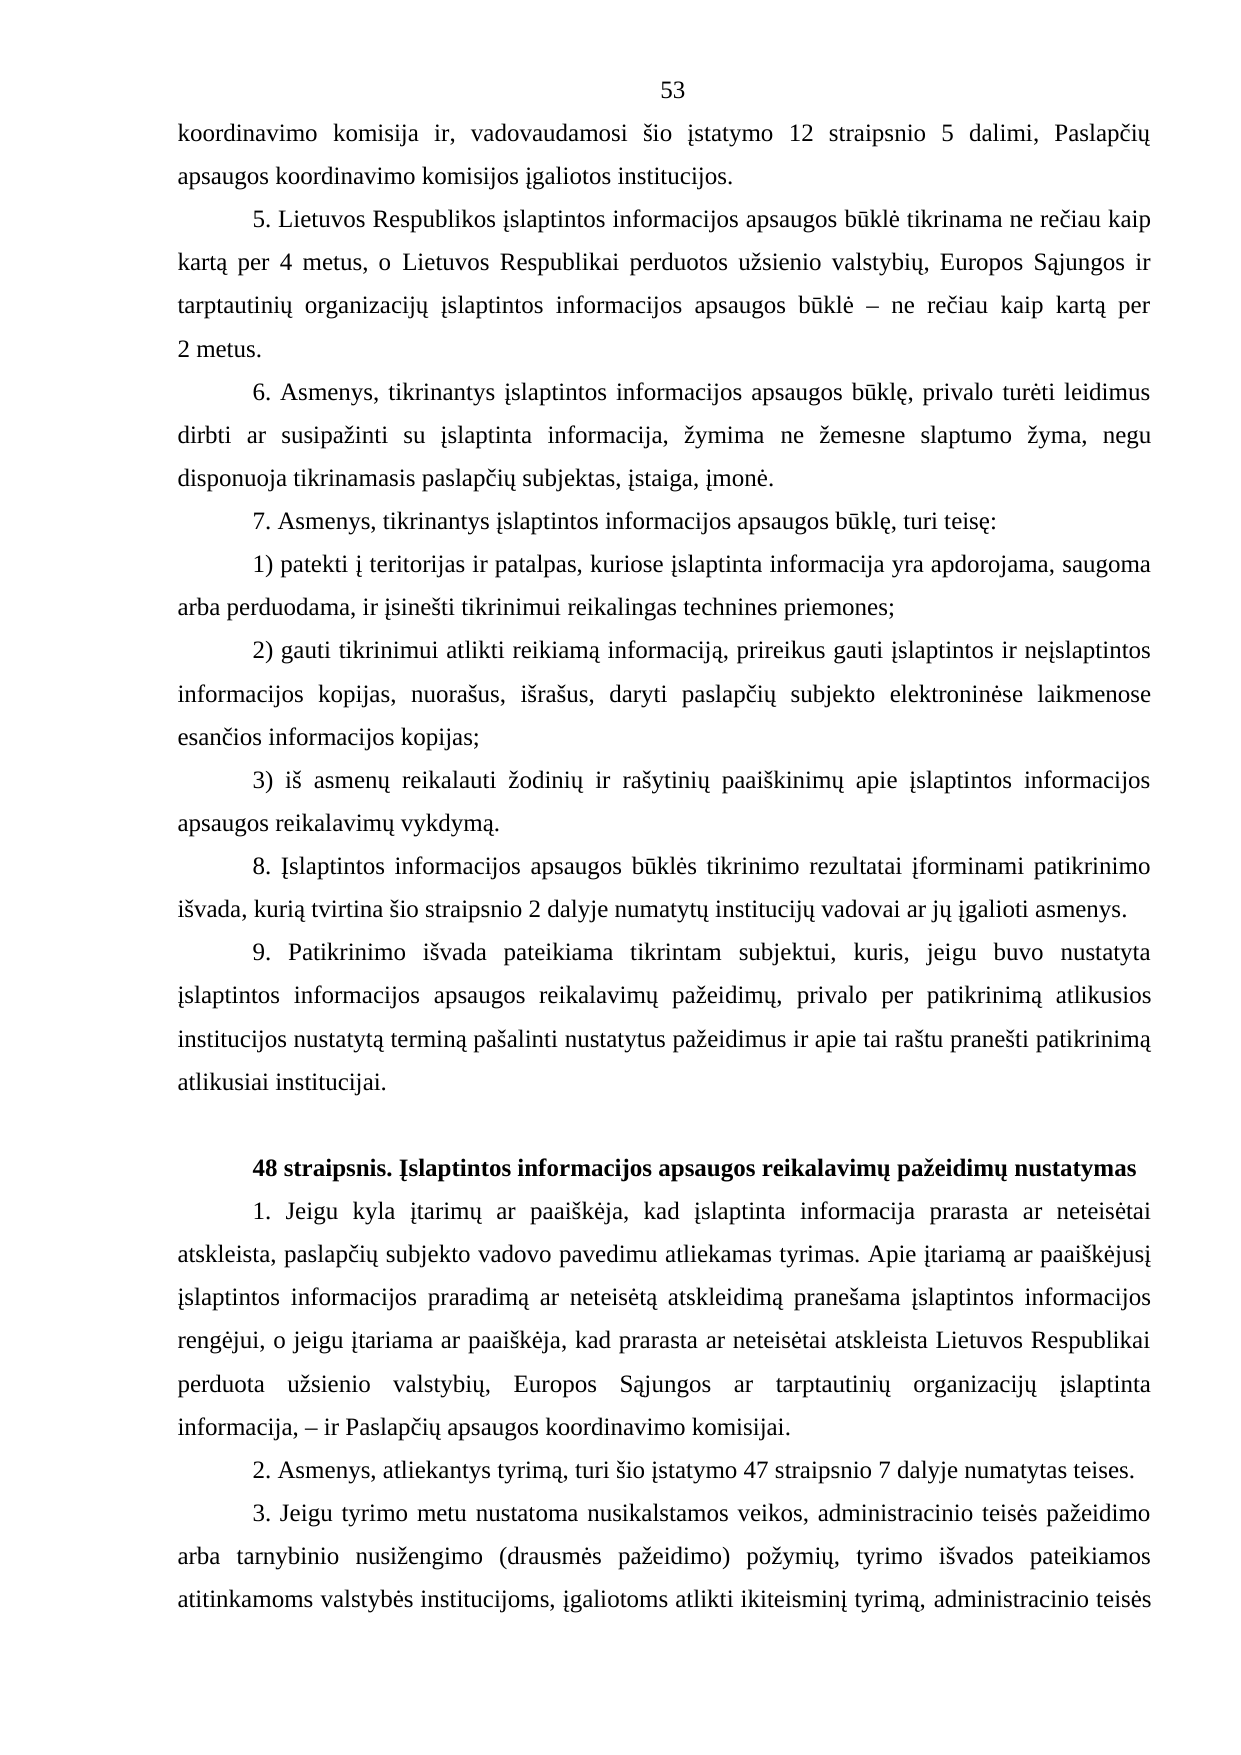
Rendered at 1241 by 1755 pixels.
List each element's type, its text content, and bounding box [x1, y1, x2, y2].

text 2. Asmenys, atliekantys tyrimą, turi šio įstatymo 47 straipsnio 7 dalyje numatytas teises. [177, 1455, 1152, 1484]
text 3) iš asmenų reikalauti žodinių ir rašytinių paaiškinimų apie įslaptintos informacijos apsaugos reikalavimų vykdymą. [177, 765, 1152, 837]
text 9. Patikrinimo išvada pateikiama tikrintam subjektui, kuris, jeigu buvo nustatyta įslaptintos informacijos apsaugos reikalavimų pažeidimų, privalo per patikrinimą atlikusios institucijos nustatytą terminą pašalinti nustatytus pažeidimus ir apie tai raštu pranešti patikrinimą atlikusiai institucijai. [177, 937, 1152, 1096]
text 2) gauti tikrinimui atlikti reikiamą informaciją, prireikus gauti įslaptintos ir neįslaptintos informacijos kopijas, nuorašus, išrašus, daryti paslapčių subjekto elektroninėse laikmenose esančios informacijos kopijas; [177, 636, 1152, 751]
text 7. Asmenys, tikrinantys įslaptintos informacijos apsaugos būklę, turi teisę: [177, 506, 1152, 535]
text 3. Jeigu tyrimo metu nustatoma nusikalstamos veikos, administracinio teisės pažeidimo arba tarnybinio nusižengimo (drausmės pažeidimo) požymių, tyrimo išvados pateikiamos atitinkamoms valstybės institucijoms, įgaliotoms atlikti ikiteisminį tyrimą, administracinio teisės [177, 1498, 1152, 1613]
text 1) patekti į teritorijas ir patalpas, kuriose įslaptinta informacija yra apdorojama, saugoma arba perduodama, ir įsinešti tikrinimui reikalingas technines priemones; [177, 549, 1152, 621]
text 8. Įslaptintos informacijos apsaugos būklės tikrinimo rezultatai įforminami patikrinimo išvada, kurią tvirtina šio straipsnio 2 dalyje numatytų institucijų vadovai ar jų įgalioti asmenys. [177, 851, 1152, 923]
text koordinavimo komisija ir, vadovaudamosi šio įstatymo 12 straipsnio 5 dalimi, Paslapčių apsaugos koordinavimo komisijos įgaliotos institucijos. [177, 118, 1152, 190]
text 5. Lietuvos Respublikos įslaptintos informacijos apsaugos būklė tikrinama ne rečiau kaip kartą per 4 metus, o Lietuvos Respublikai perduotos užsienio valstybių, Europos Sąjungos ir tarptautinių organizacijų įslaptintos informacijos apsaugos būklė – ne rečiau kaip kartą per 2 metus. [177, 204, 1152, 362]
text 1. Jeigu kyla įtarimų ar paaiškėja, kad įslaptinta informacija prarasta ar neteisėtai atskleista, paslapčių subjekto vadovo pavedimu atliekamas tyrimas. Apie įtariamą ar paaiškėjusį įslaptintos informacijos praradimą ar neteisėtą atskleidimą pranešama įslaptintos informacijos rengėjui, o jeigu įtariama ar paaiškėja, kad prarasta ar neteisėtai atskleista Lietuvos Respublikai perduota užsienio valstybių, Europos Sąjungos ar tarptautinių organizacijų įslaptinta informacija, – ir Paslapčių apsaugos koordinavimo komisijai. [177, 1196, 1152, 1441]
text 48 straipsnis. Įslaptintos informacijos apsaugos reikalavimų pažeidimų nustatymas [177, 1153, 1152, 1182]
text 6. Asmenys, tikrinantys įslaptintos informacijos apsaugos būklę, privalo turėti leidimus dirbti ar susipažinti su įslaptinta informacija, žymima ne žemesne slaptumo žyma, negu disponuoja tikrinamasis paslapčių subjektas, įstaiga, įmonė. [177, 377, 1152, 492]
